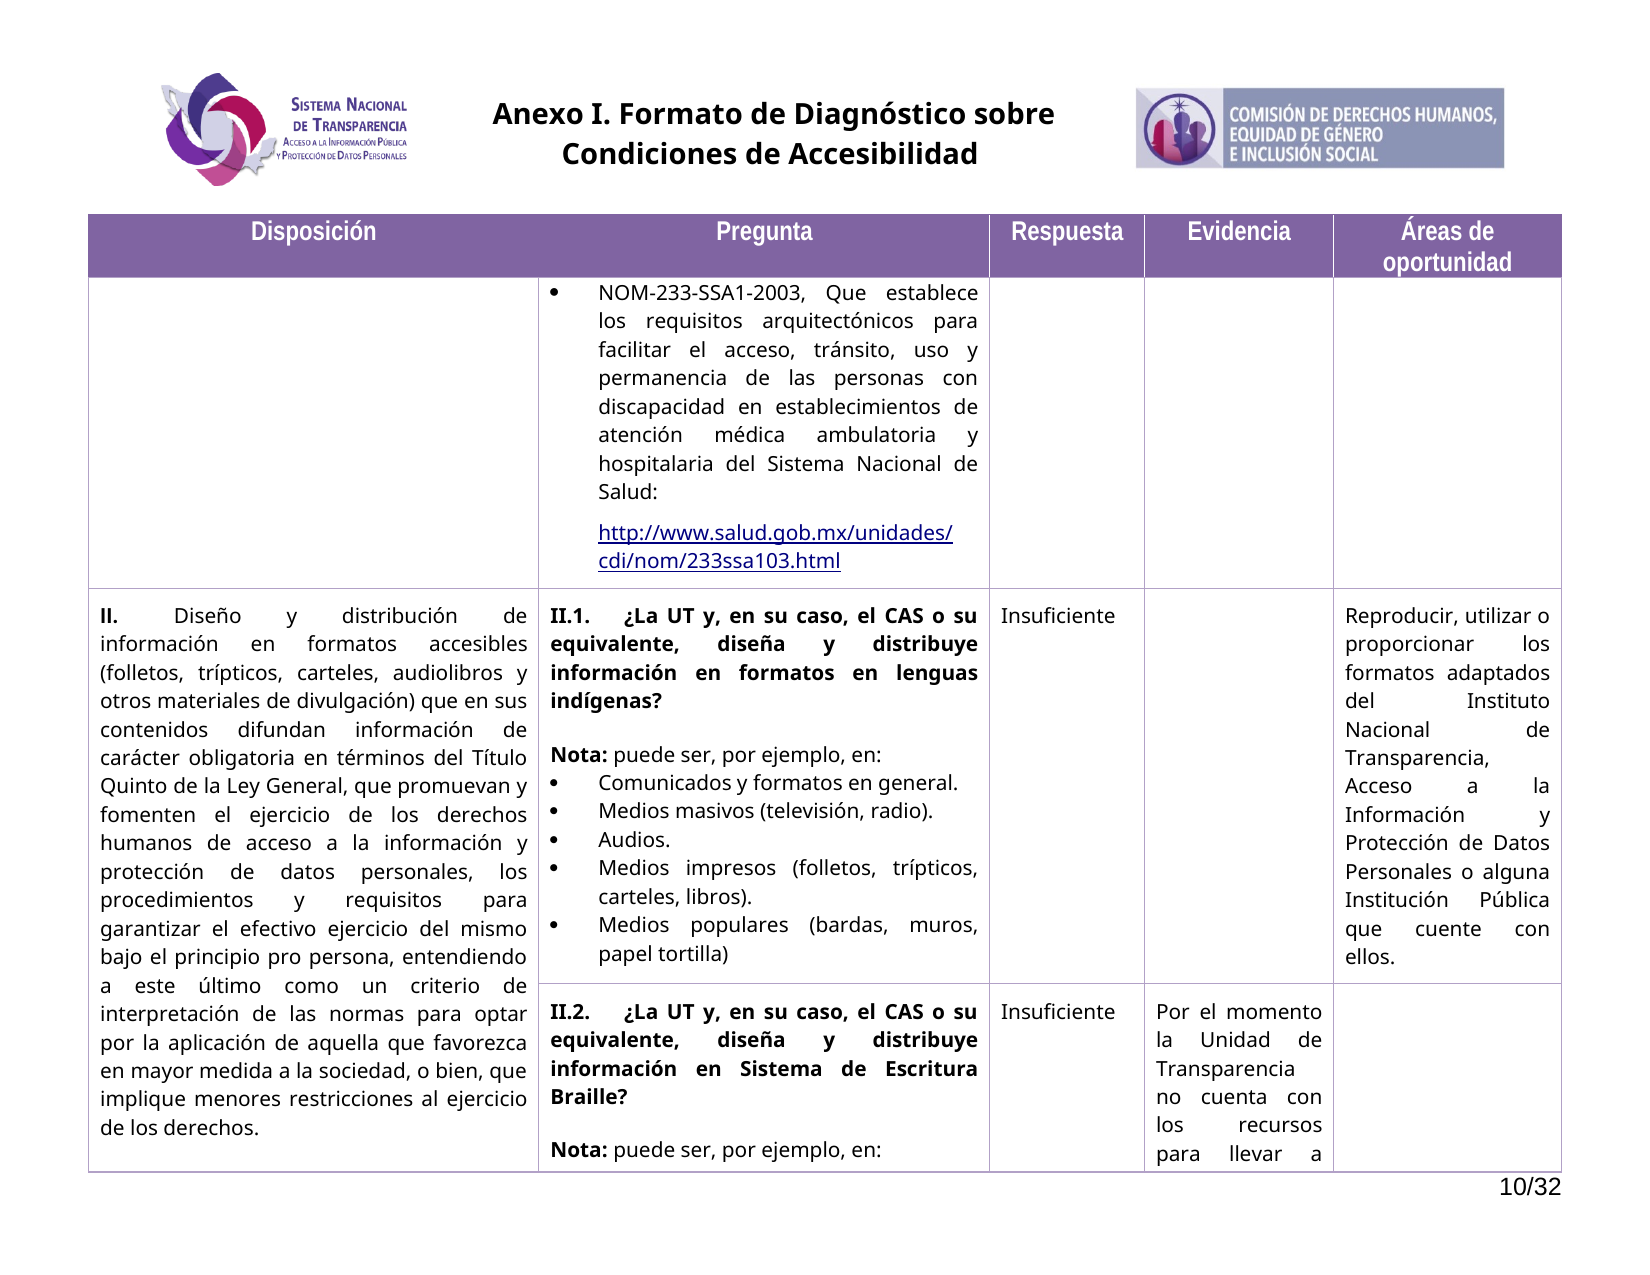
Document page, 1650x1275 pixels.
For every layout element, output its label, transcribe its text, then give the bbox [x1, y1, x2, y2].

table_header Evidencia [1145, 215, 1333, 277]
table_cell II.1. ¿La UT y, en su caso, el CAS o su equivalente, diseña y distribuye información en formatos en lenguas indígenas? Nota: puede ser, por ejemplo, en: Comunicados y formatos en general. Medios masivos (televisión, radio). Audios. Medios impresos (folletos, trípticos, carteles, libros). Medios populares (bardas, muros, papel tortilla) [539, 589, 989, 983]
table_header Respuesta [990, 215, 1144, 277]
table_cell Reproducir, utilizar o proporcionar los formatos adaptados del Instituto Nacional de Transparencia, Acceso a la Información y Protección de Datos Personales o alguna Institución Pública que cuente con ellos. [1334, 589, 1561, 983]
table_cell Insuficiente [990, 589, 1144, 983]
table_cell [89, 278, 538, 587]
table_header Áreas de oportunidad [1334, 215, 1561, 277]
table_cell Por el momento la Unidad de Transparencia no cuenta con los recursos para llevar a [1145, 984, 1333, 1171]
table_cell [1145, 278, 1333, 587]
table_cell [1334, 278, 1561, 587]
table_cell Diseño y distribución de información en formatos accesibles (folletos, trípticos, carteles, audiolibros y otros materiales de divulgación) que en sus contenidos difundan información de carácter obligatoria en términos del Título Quinto de la Ley General, que promuevan y fomenten el ejercicio de los derechos humanos de acceso a la información y protección de datos personales, los procedimientos y requisitos para garantizar el efectivo ejercicio del mismo bajo el principio pro persona, entendiendo a este último como un criterio de interpretación de las normas para optar por la aplicación de aquella que favorezca en mayor medida a la sociedad, o bien, que implique menores restricciones al ejercicio de los derechos. [89, 589, 538, 1171]
table_cell Insuficiente [990, 984, 1144, 1171]
table_cell II.2. ¿La UT y, en su caso, el CAS o su equivalente, diseña y distribuye información en Sistema de Escritura Braille? Nota: puede ser, por ejemplo, en: Comunicados y formatos en general. Medios impresos (folletos, trípticos, carteles, libros). [539, 984, 989, 1171]
table_cell [1145, 589, 1333, 983]
table_cell [1334, 984, 1561, 1171]
table_header Pregunta [539, 215, 989, 277]
table_header Disposición [89, 215, 539, 277]
table_cell I.4. ¿La UT y, en su caso, el CAS o su equivalente, implementa manuales, tratados e instrumentos en materia de infraestructura básica, equipamiento y entorno urbano en materia de accesibilidad y ajustes razonables? En su caso, señalar cuáles son. Nota: pueden consultar algunos manuales y guías en las siguientes ligas: http://www.libreacceso.org/manuales-y-guias-mexicanas/ Manual de Normas Técnicas de Accesibilidad: http://www.data.seduvi.cdmx.gob.mx/portal/images/banners/banner_derecho/documentos/Manual_Normas_Tecnicas_Accesibilidad_2016.pdf NOM-233-SSA1-2003, Que establece los requisitos arquitectónicos para facilitar el acceso, tránsito, uso y permanencia de las personas con discapacidad en establecimientos de atención médica ambulatoria y hospitalaria del Sistema Nacional de Salud: http://www.salud.gob.mx/unidades/cdi/nom/233ssa103.html [539, 278, 989, 587]
table_cell [990, 278, 1144, 587]
